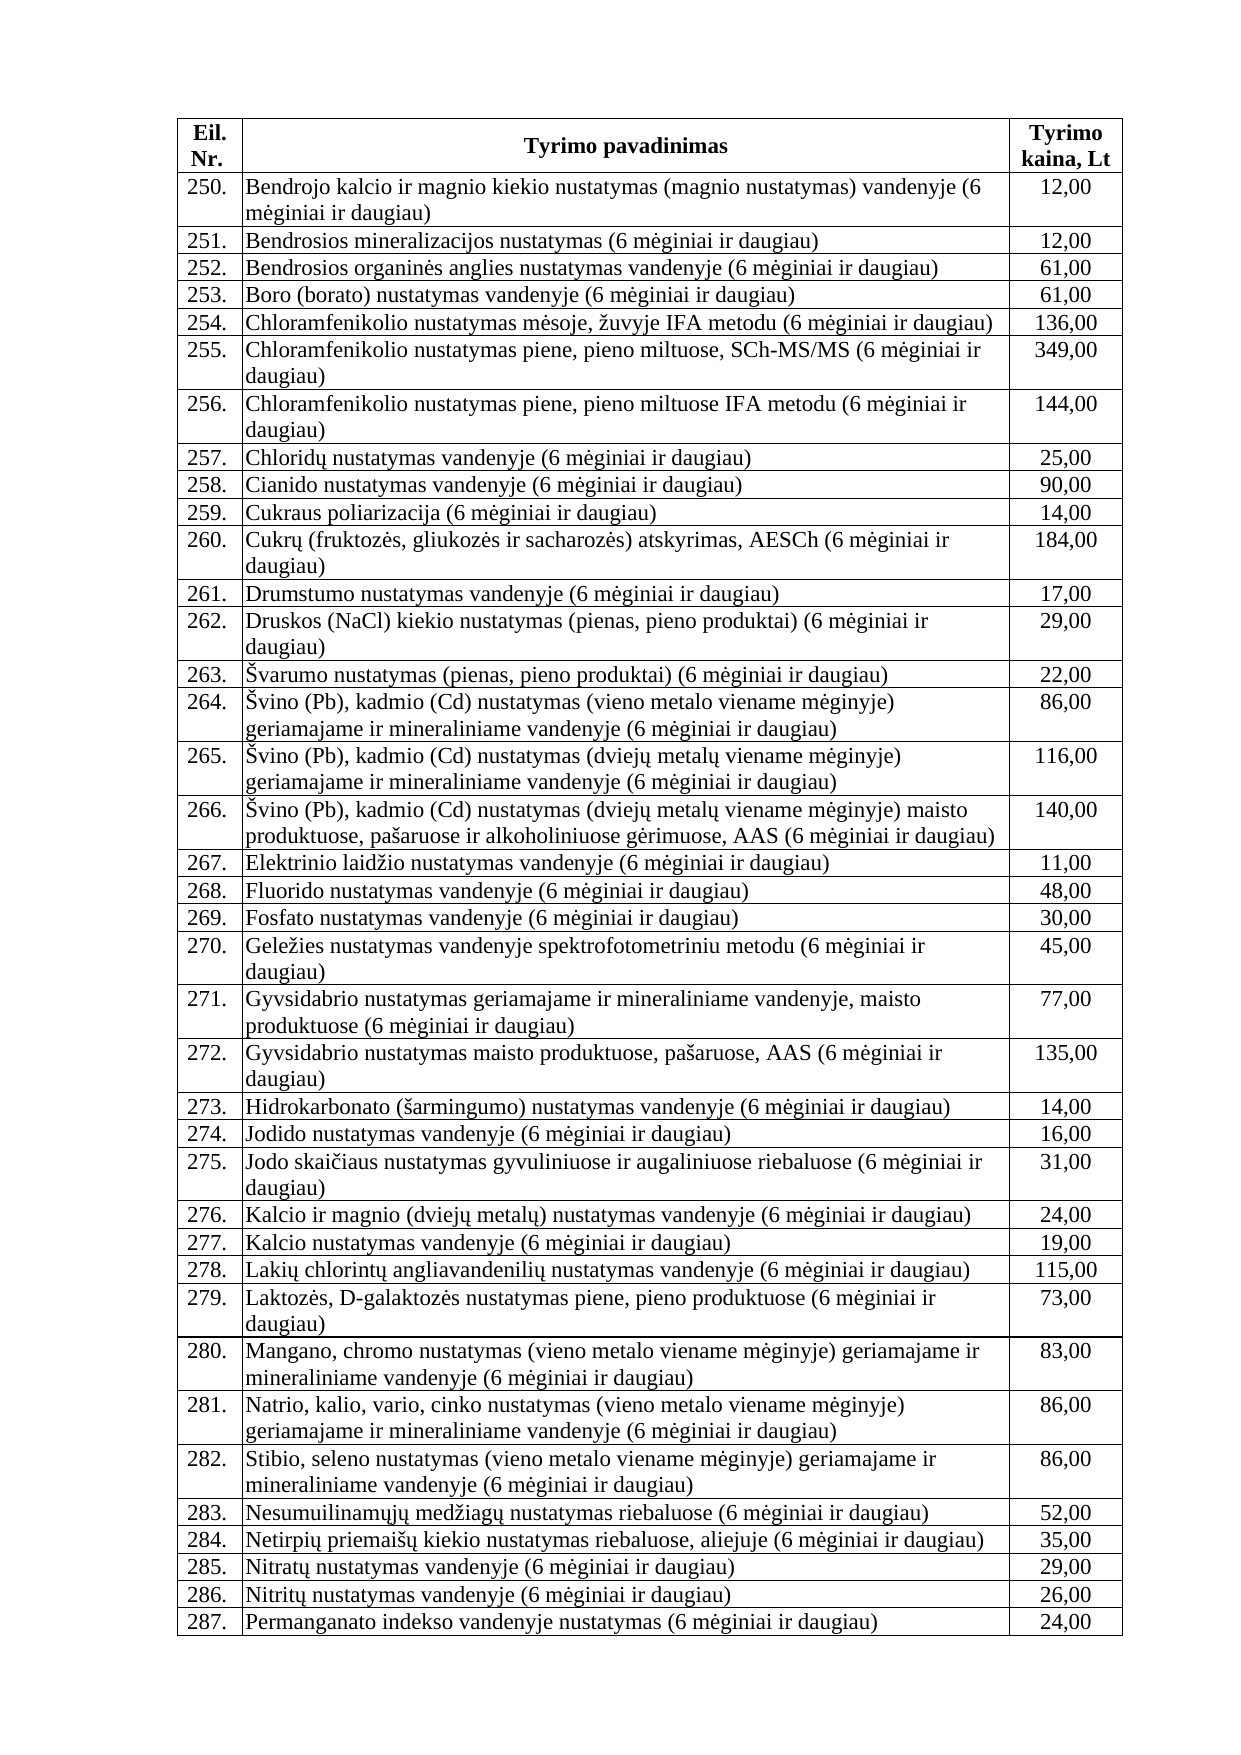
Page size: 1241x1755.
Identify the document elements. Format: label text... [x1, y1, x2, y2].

table_cell 115,00 [1010, 1256, 1122, 1283]
table_header Tyrimo pavadinimas [243, 119, 1009, 172]
table_cell Chloramfenikolio nustatymas piene, pieno miltuose, SCh-MS/MS (6 mėginiai ir daugiau) [243, 336, 1009, 389]
table_cell 282. [178, 1445, 242, 1498]
table_cell Bendrosios organinės anglies nustatymas vandenyje (6 mėginiai ir daugiau) [243, 254, 1009, 280]
table_cell 19,00 [1010, 1229, 1122, 1255]
table_cell 258. [178, 471, 242, 497]
table_cell Nesumuilinamųjų medžiagų nustatymas riebaluose (6 mėginiai ir daugiau) [243, 1499, 1009, 1525]
table_cell Natrio, kalio, vario, cinko nustatymas (vieno metalo viename mėginyje) geriamajame ir mineraliniame vandenyje (6 mėginiai ir daugiau) [243, 1391, 1009, 1444]
table_cell 275. [178, 1148, 242, 1200]
table_cell 264. [178, 688, 242, 741]
table_cell Švino (Pb), kadmio (Cd) nustatymas (dviejų metalų viename mėginyje) maisto produktuose, pašaruose ir alkoholiniuose gėrimuose, AAS (6 mėginiai ir daugiau) [243, 796, 1009, 848]
table_cell 267. [178, 850, 242, 876]
table_header Eil. Nr. [178, 119, 242, 172]
table_cell Švino (Pb), kadmio (Cd) nustatymas (dviejų metalų viename mėginyje) geriamajame ir mineraliniame vandenyje (6 mėginiai ir daugiau) [243, 742, 1009, 795]
table_cell 12,00 [1010, 173, 1122, 226]
table_cell Chloramfenikolio nustatymas mėsoje, žuvyje IFA metodu (6 mėginiai ir daugiau) [243, 309, 1009, 335]
table_cell 136,00 [1010, 309, 1122, 335]
table_cell 48,00 [1010, 877, 1122, 903]
table_cell 286. [178, 1581, 242, 1607]
table_cell 266. [178, 796, 242, 848]
table_cell Kalcio ir magnio (dviejų metalų) nustatymas vandenyje (6 mėginiai ir daugiau) [243, 1201, 1009, 1228]
table_cell Permanganato indekso vandenyje nustatymas (6 mėginiai ir daugiau) [243, 1608, 1009, 1634]
table_cell Mangano, chromo nustatymas (vieno metalo viename mėginyje) geriamajame ir mineraliniame vandenyje (6 mėginiai ir daugiau) [243, 1338, 1009, 1390]
table_cell Bendrojo kalcio ir magnio kiekio nustatymas (magnio nustatymas) vandenyje (6 mėginiai ir daugiau) [243, 173, 1009, 226]
table_cell Drumstumo nustatymas vandenyje (6 mėginiai ir daugiau) [243, 580, 1009, 606]
table_cell 135,00 [1010, 1039, 1122, 1092]
table_cell Elektrinio laidžio nustatymas vandenyje (6 mėginiai ir daugiau) [243, 850, 1009, 876]
table_cell Geležies nustatymas vandenyje spektrofotometriniu metodu (6 mėginiai ir daugiau) [243, 932, 1009, 984]
table_cell Hidrokarbonato (šarmingumo) nustatymas vandenyje (6 mėginiai ir daugiau) [243, 1093, 1009, 1119]
table_cell 116,00 [1010, 742, 1122, 795]
table_cell Netirpių priemaišų kiekio nustatymas riebaluose, aliejuje (6 mėginiai ir daugiau) [243, 1526, 1009, 1552]
table_cell 29,00 [1010, 1554, 1122, 1580]
table_cell Nitritų nustatymas vandenyje (6 mėginiai ir daugiau) [243, 1581, 1009, 1607]
table_header Tyrimo kaina, Lt [1010, 119, 1122, 172]
table_cell 73,00 [1010, 1284, 1122, 1336]
table_cell 24,00 [1010, 1608, 1122, 1634]
table_cell 254. [178, 309, 242, 335]
table_cell 17,00 [1010, 580, 1122, 606]
table_cell 349,00 [1010, 336, 1122, 389]
table_cell 259. [178, 499, 242, 525]
table_cell Cianido nustatymas vandenyje (6 mėginiai ir daugiau) [243, 471, 1009, 497]
table_cell 270. [178, 932, 242, 984]
table_cell 280. [178, 1338, 242, 1390]
table_cell 271. [178, 985, 242, 1038]
table_cell 24,00 [1010, 1201, 1122, 1228]
table_cell 255. [178, 336, 242, 389]
table_cell 90,00 [1010, 471, 1122, 497]
table_cell Laktozės, D-galaktozės nustatymas piene, pieno produktuose (6 mėginiai ir daugiau) [243, 1284, 1009, 1336]
table_cell 277. [178, 1229, 242, 1255]
table_cell Švarumo nustatymas (pienas, pieno produktai) (6 mėginiai ir daugiau) [243, 661, 1009, 687]
table_cell Švino (Pb), kadmio (Cd) nustatymas (vieno metalo viename mėginyje) geriamajame ir mineraliniame vandenyje (6 mėginiai ir daugiau) [243, 688, 1009, 741]
table_cell 263. [178, 661, 242, 687]
table_cell 184,00 [1010, 526, 1122, 579]
table_cell 269. [178, 904, 242, 931]
table_cell 144,00 [1010, 390, 1122, 443]
table_cell 26,00 [1010, 1581, 1122, 1607]
table_cell Stibio, seleno nustatymas (vieno metalo viename mėginyje) geriamajame ir mineraliniame vandenyje (6 mėginiai ir daugiau) [243, 1445, 1009, 1498]
table_cell 22,00 [1010, 661, 1122, 687]
table_cell 278. [178, 1256, 242, 1283]
table_cell Jodo skaičiaus nustatymas gyvuliniuose ir augaliniuose riebaluose (6 mėginiai ir daugiau) [243, 1148, 1009, 1200]
table_cell 285. [178, 1554, 242, 1580]
table_cell 287. [178, 1608, 242, 1634]
table_cell 251. [178, 227, 242, 253]
table_cell Gyvsidabrio nustatymas geriamajame ir mineraliniame vandenyje, maisto produktuose (6 mėginiai ir daugiau) [243, 985, 1009, 1038]
table_cell Kalcio nustatymas vandenyje (6 mėginiai ir daugiau) [243, 1229, 1009, 1255]
table_cell 45,00 [1010, 932, 1122, 984]
table_cell 14,00 [1010, 499, 1122, 525]
table_cell 12,00 [1010, 227, 1122, 253]
table_cell 31,00 [1010, 1148, 1122, 1200]
table_cell Boro (borato) nustatymas vandenyje (6 mėginiai ir daugiau) [243, 281, 1009, 308]
table_cell 86,00 [1010, 1391, 1122, 1444]
table_cell 83,00 [1010, 1338, 1122, 1390]
table_cell 250. [178, 173, 242, 226]
table_cell 11,00 [1010, 850, 1122, 876]
table_cell Jodido nustatymas vandenyje (6 mėginiai ir daugiau) [243, 1120, 1009, 1147]
table_cell 256. [178, 390, 242, 443]
table_cell Nitratų nustatymas vandenyje (6 mėginiai ir daugiau) [243, 1554, 1009, 1580]
table_cell Cukraus poliarizacija (6 mėginiai ir daugiau) [243, 499, 1009, 525]
table_cell 140,00 [1010, 796, 1122, 848]
table_cell 86,00 [1010, 1445, 1122, 1498]
table_cell 61,00 [1010, 254, 1122, 280]
table_cell 260. [178, 526, 242, 579]
table_cell 284. [178, 1526, 242, 1552]
table_cell 273. [178, 1093, 242, 1119]
table_cell Cukrų (fruktozės, gliukozės ir sacharozės) atskyrimas, AESCh (6 mėginiai ir daugiau) [243, 526, 1009, 579]
table_cell 268. [178, 877, 242, 903]
table_cell Chloridų nustatymas vandenyje (6 mėginiai ir daugiau) [243, 444, 1009, 470]
table_cell 276. [178, 1201, 242, 1228]
table_cell Chloramfenikolio nustatymas piene, pieno miltuose IFA metodu (6 mėginiai ir daugiau) [243, 390, 1009, 443]
table_cell 253. [178, 281, 242, 308]
table_cell Gyvsidabrio nustatymas maisto produktuose, pašaruose, AAS (6 mėginiai ir daugiau) [243, 1039, 1009, 1092]
table_cell 262. [178, 607, 242, 660]
table_cell 35,00 [1010, 1526, 1122, 1552]
table_cell 257. [178, 444, 242, 470]
table_cell 14,00 [1010, 1093, 1122, 1119]
table_cell 274. [178, 1120, 242, 1147]
table_cell 52,00 [1010, 1499, 1122, 1525]
table_cell Lakių chlorintų angliavandenilių nustatymas vandenyje (6 mėginiai ir daugiau) [243, 1256, 1009, 1283]
table_cell 61,00 [1010, 281, 1122, 308]
table_cell 283. [178, 1499, 242, 1525]
table_cell 77,00 [1010, 985, 1122, 1038]
table_cell 252. [178, 254, 242, 280]
table_cell 30,00 [1010, 904, 1122, 931]
table_cell Druskos (NaCl) kiekio nustatymas (pienas, pieno produktai) (6 mėginiai ir daugiau) [243, 607, 1009, 660]
table_cell 25,00 [1010, 444, 1122, 470]
table_cell Fosfato nustatymas vandenyje (6 mėginiai ir daugiau) [243, 904, 1009, 931]
table_cell 272. [178, 1039, 242, 1092]
table_cell Fluorido nustatymas vandenyje (6 mėginiai ir daugiau) [243, 877, 1009, 903]
table_cell 265. [178, 742, 242, 795]
table_cell 29,00 [1010, 607, 1122, 660]
table_cell 279. [178, 1284, 242, 1336]
table_cell Bendrosios mineralizacijos nustatymas (6 mėginiai ir daugiau) [243, 227, 1009, 253]
table_cell 261. [178, 580, 242, 606]
table_cell 281. [178, 1391, 242, 1444]
table_cell 16,00 [1010, 1120, 1122, 1147]
table_cell 86,00 [1010, 688, 1122, 741]
